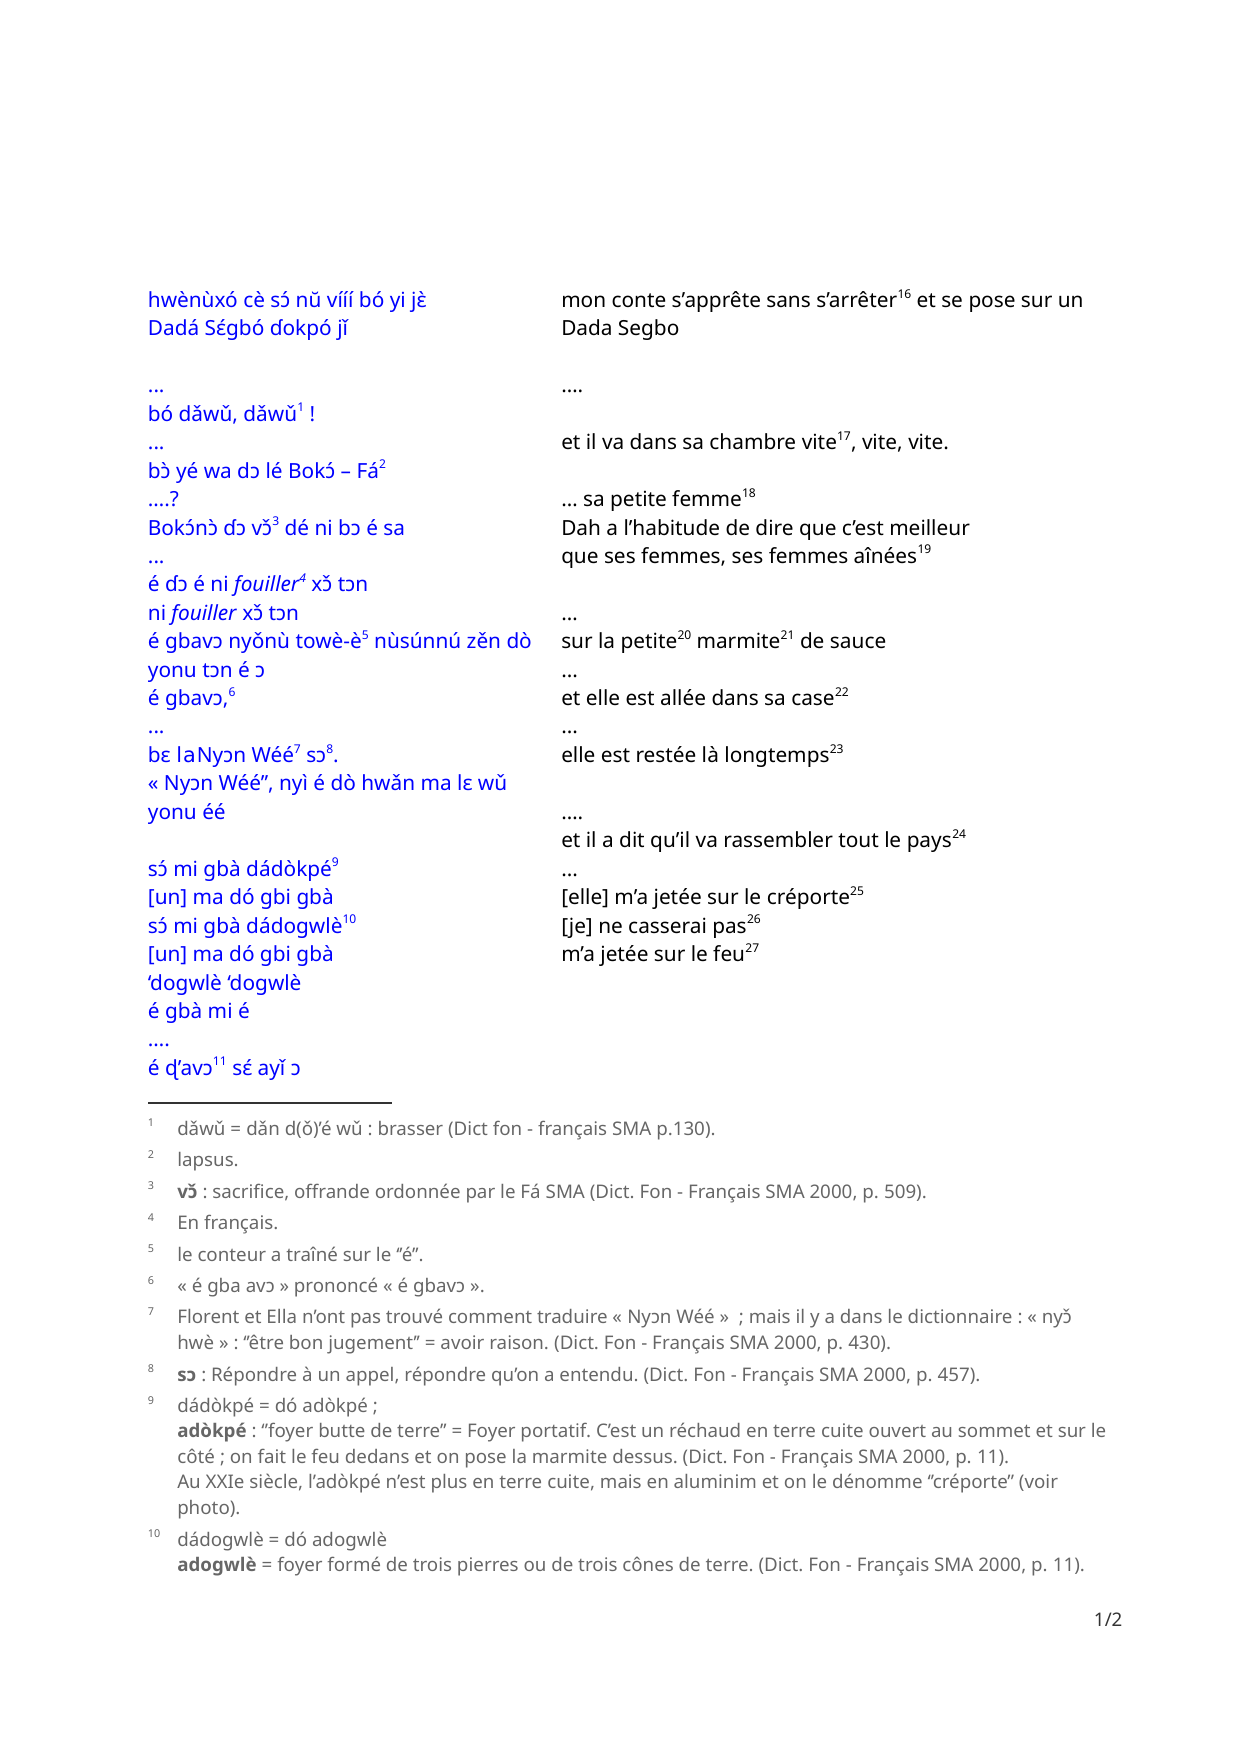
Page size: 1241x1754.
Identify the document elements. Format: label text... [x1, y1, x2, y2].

table_header mon conte s’apprête sans s’arrêter et se pose sur un Dada Segbo …. et il va dans sa chambre vite, vite, vite. … sa petite femme Dah a l’habitude de dire que c’est meilleur que ses femmes, ses femmes aînées … sur la petite marmite de sauce ... et elle est allée dans sa case ... elle est restée là longtemps …. et il a dit qu’il va rassembler tout le pays ... [elle] m’a jetée sur le créporte [je] ne casserai pas m’a jetée sur le feu [561, 285, 1122, 1081]
table_header hwènùxó cè sɔ́ nŭ vííí bó yi jɛ̀ Dadá Sɛ́gbó ɗokpó jǐ ... bó dǎwǔ, dǎwǔ ! ... bɔ̀ yé wa dɔ lé Bokɔ́ – Fá ….? Bokɔ́nɔ̀ ɗɔ vɔ̌ dé ni bɔ é sa ... é ɗɔ é ni fouiller xɔ̌ tɔn ni fouiller xɔ̌ tɔn é gbavɔ nyǒnù towè-è nùsúnnú zěn dò yonu tɔn é ɔ é gbavɔ, ... bɛ laNyɔn Wéé sɔ. « Nyɔn Wéé’’, nyì é dò hwǎn ma lɛ wǔ yonu éé sɔ́ mi gbà dádòkpé [un] ma dó gbi gbà sɔ́ mi gbà dádogwlè [un] ma dó gbi gbà ‘dogwlè ‘dogwlè é gbà mi é …. é ɖ’avɔ sɛ́ ayǐ ɔ é nɔ̀ ɖè sɛ̀ nyì àyǐ é ɖè sɛ̀ nyì àyǐ ɔ nɔ̀ ɖè sɛ̀ nyì àyǐ bó dò ɖíɖè sànyǐ wɛ kakakaka é ɔ …. éééénɛ́ c’est terminé. [148, 285, 561, 1081]
